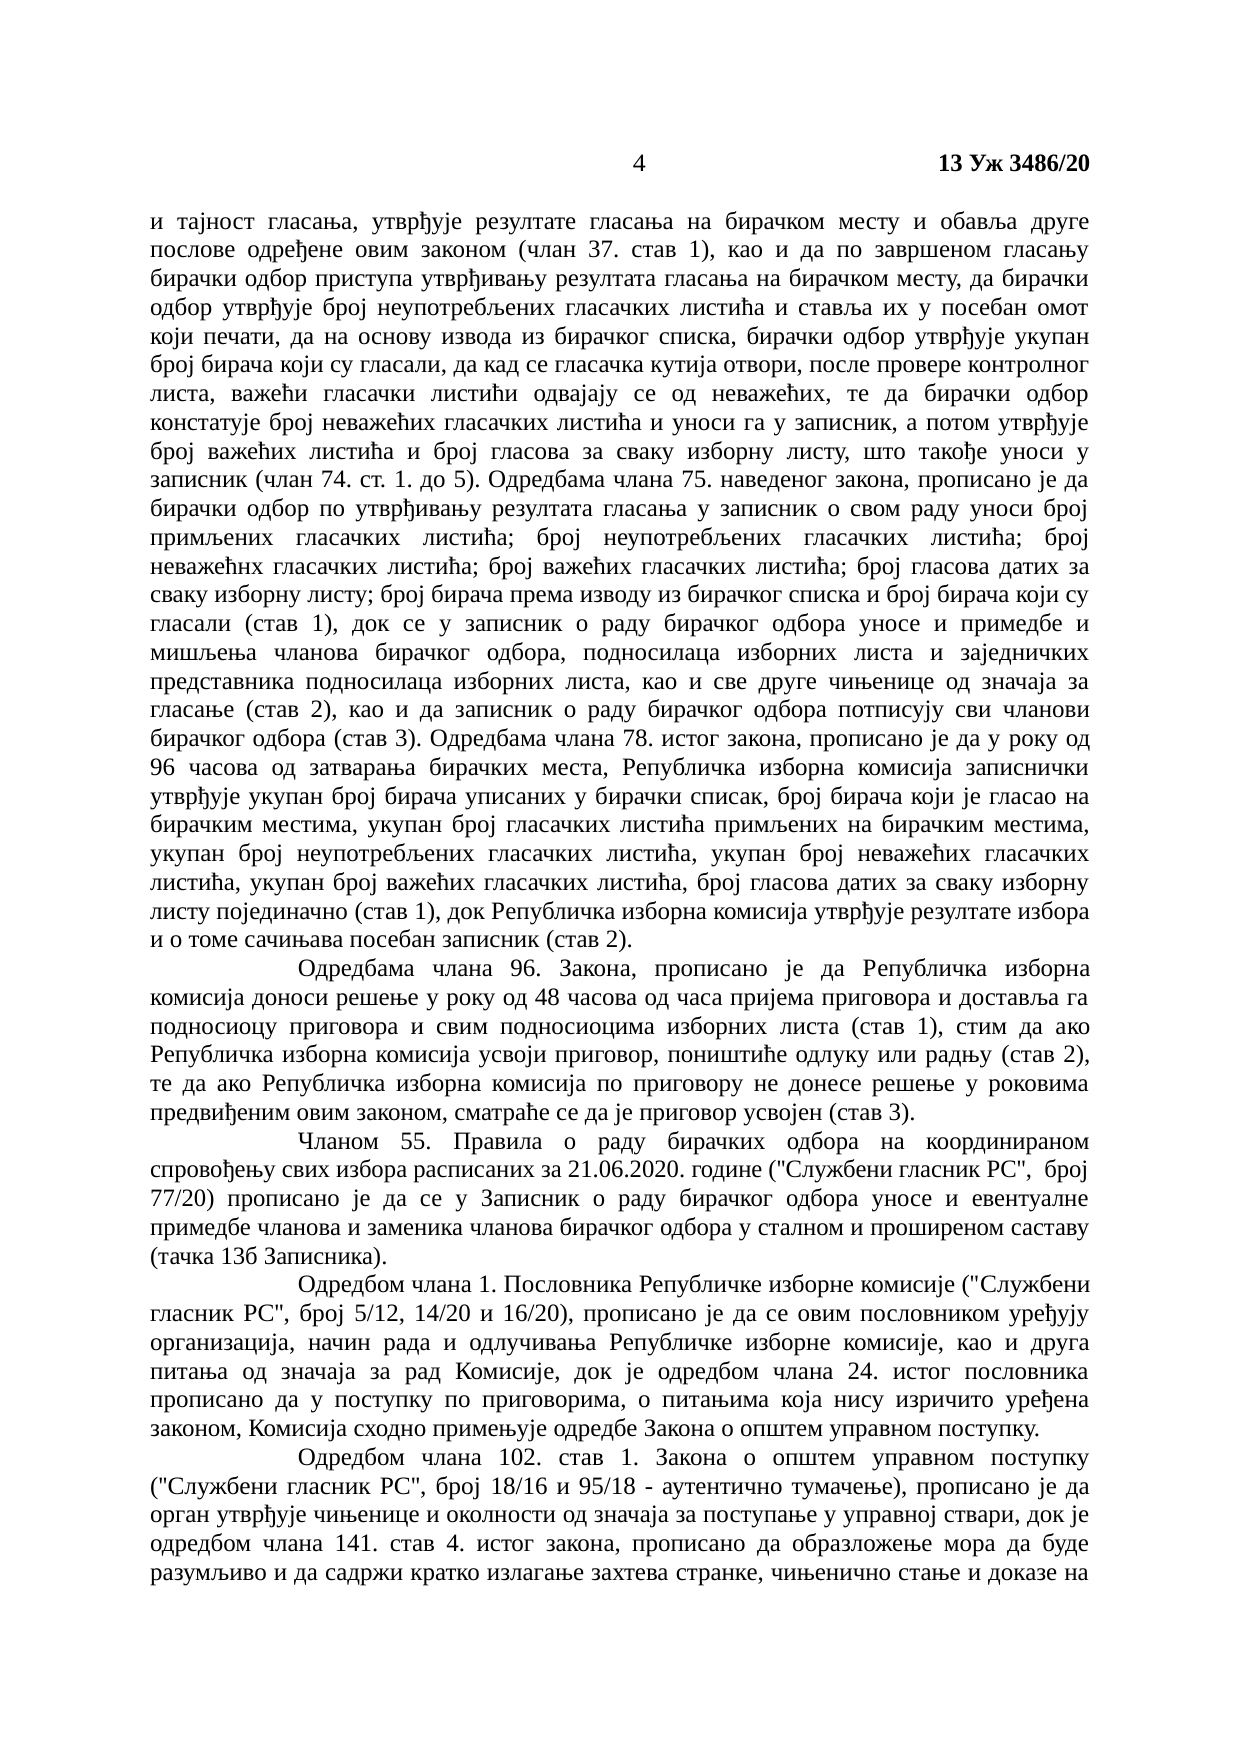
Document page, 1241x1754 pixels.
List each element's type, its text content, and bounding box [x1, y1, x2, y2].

text Одредбом члана 1. Пословника Републичке изборне комисије (''Службени гласник РС'', број 5/12, 14/20 и 16/20), прописано је да се овим пословником уређују организација, начин рада и одлучивања Републичке изборне комисије, као и друга питања од значаја за рад Комисије, док је одредбом члана 24. истог пословника прописано да у поступку по приговорима, о питањима која нису изричито уређена законом, Комисија сходно примењује одредбе Закона о општем управном поступку. [150, 1269, 1090, 1442]
text и тајност гласања, утврђује резултате гласања на бирачком месту и обавља друге послове одређене овим законом (члан 37. став 1), као и да по завршеном гласању бирачки одбор приступа утврђивању резултата гласања на бирачком месту, да бирачки одбор утврђује број неупотребљених гласачких листића и ставља их у посебан омот који печати, да на основу извода из бирачког списка, бирачки одбор утврђује укупан број бирача који су гласали, да кад се гласачка кутија отвори, после провере контролног листа, важећи гласачки листићи одвајају се од неважећих, те да бирачки одбор констатује број неважећих гласачких листића и уноси га у записник, а потом утврђује број важећих листића и број гласова за сваку изборну листу, што такође уноси у записник (члан 74. ст. 1. до 5). Одредбама члана 75. наведеног закона, прописано је да бирачки одбор по утврђивању резултата гласања у записник о свом раду уноси број примљених гласачких листића; број неупотребљених гласачких листића; број неважећнх гласачких листића; број важећих гласачких листића; број гласова датих за сваку изборну листу; број бирача према изводу из бирачког списка и број бирача који су гласали (став 1), док се у записник о раду бирачког одбора уносе и примедбе и мишљења чланова бирачког одбора, подносилаца изборних листа и заједничких представника подносилаца изборних листа, као и све друге чињенице од значаја за гласање (став 2), као и да записник о раду бирачког одбора потписују сви чланови бирачког одбора (став 3). Одредбама члана 78. истог закона, прописано је да у року од 96 часова од затварања бирачких места, Републичка изборна комисија записнички утврђује укупан број бирача уписаних у бирачки списак, број бирача који је гласао на бирачким местима, укупан број гласачких листића примљених на бирачким местима, укупан број неупотребљених гласачких листића, укупан број неважећих гласачких листића, укупан број важећих гласачких листића, број гласова датих за сваку изборну листу појединачно (став 1), док Републичка изборна комисија утврђује резултате избора и о томе сачињава посебан записник (став 2). [150, 206, 1090, 953]
text Чланом 55. Правила о раду бирачких одбора на координираном спровођењу свих избора расписаних за 21.06.2020. године (''Службени гласник РС'', број 77/20) прописано је да се у Записник о раду бирачког одбора уносе и евентуалне примедбе чланова и заменика чланова бирачког одбора у сталном и проширеном саставу (тачка 13б Записника). [150, 1126, 1090, 1269]
text Одредбама члана 96. Закона, прописано је да Републичка изборна комисија доноси решење у року од 48 часова од часа пријема приговора и доставља га подносиоцу приговора и свим подносиоцима изборних листа (став 1), стим да ако Републичка изборна комисија усвоји приговор, поништиће одлуку или радњу (став 2), те да ако Републичка изборна комисија по приговору не донесе решење у роковима предвиђеним овим законом, сматраће се да је приговор усвојен (став 3). [150, 953, 1090, 1126]
text Одредбом члана 102. став 1. Закона о општем управном поступку (''Службени гласник РС'', број 18/16 и 95/18 - аутентично тумачење), прописано је да орган утврђује чињенице и околности од значаја за поступање у управној ствари, док је одредбом члана 141. став 4. истог закона, прописано да образложење мора да буде разумљиво и да садржи кратко излагање захтева странке, чињенично стање и доказе на [150, 1442, 1090, 1586]
